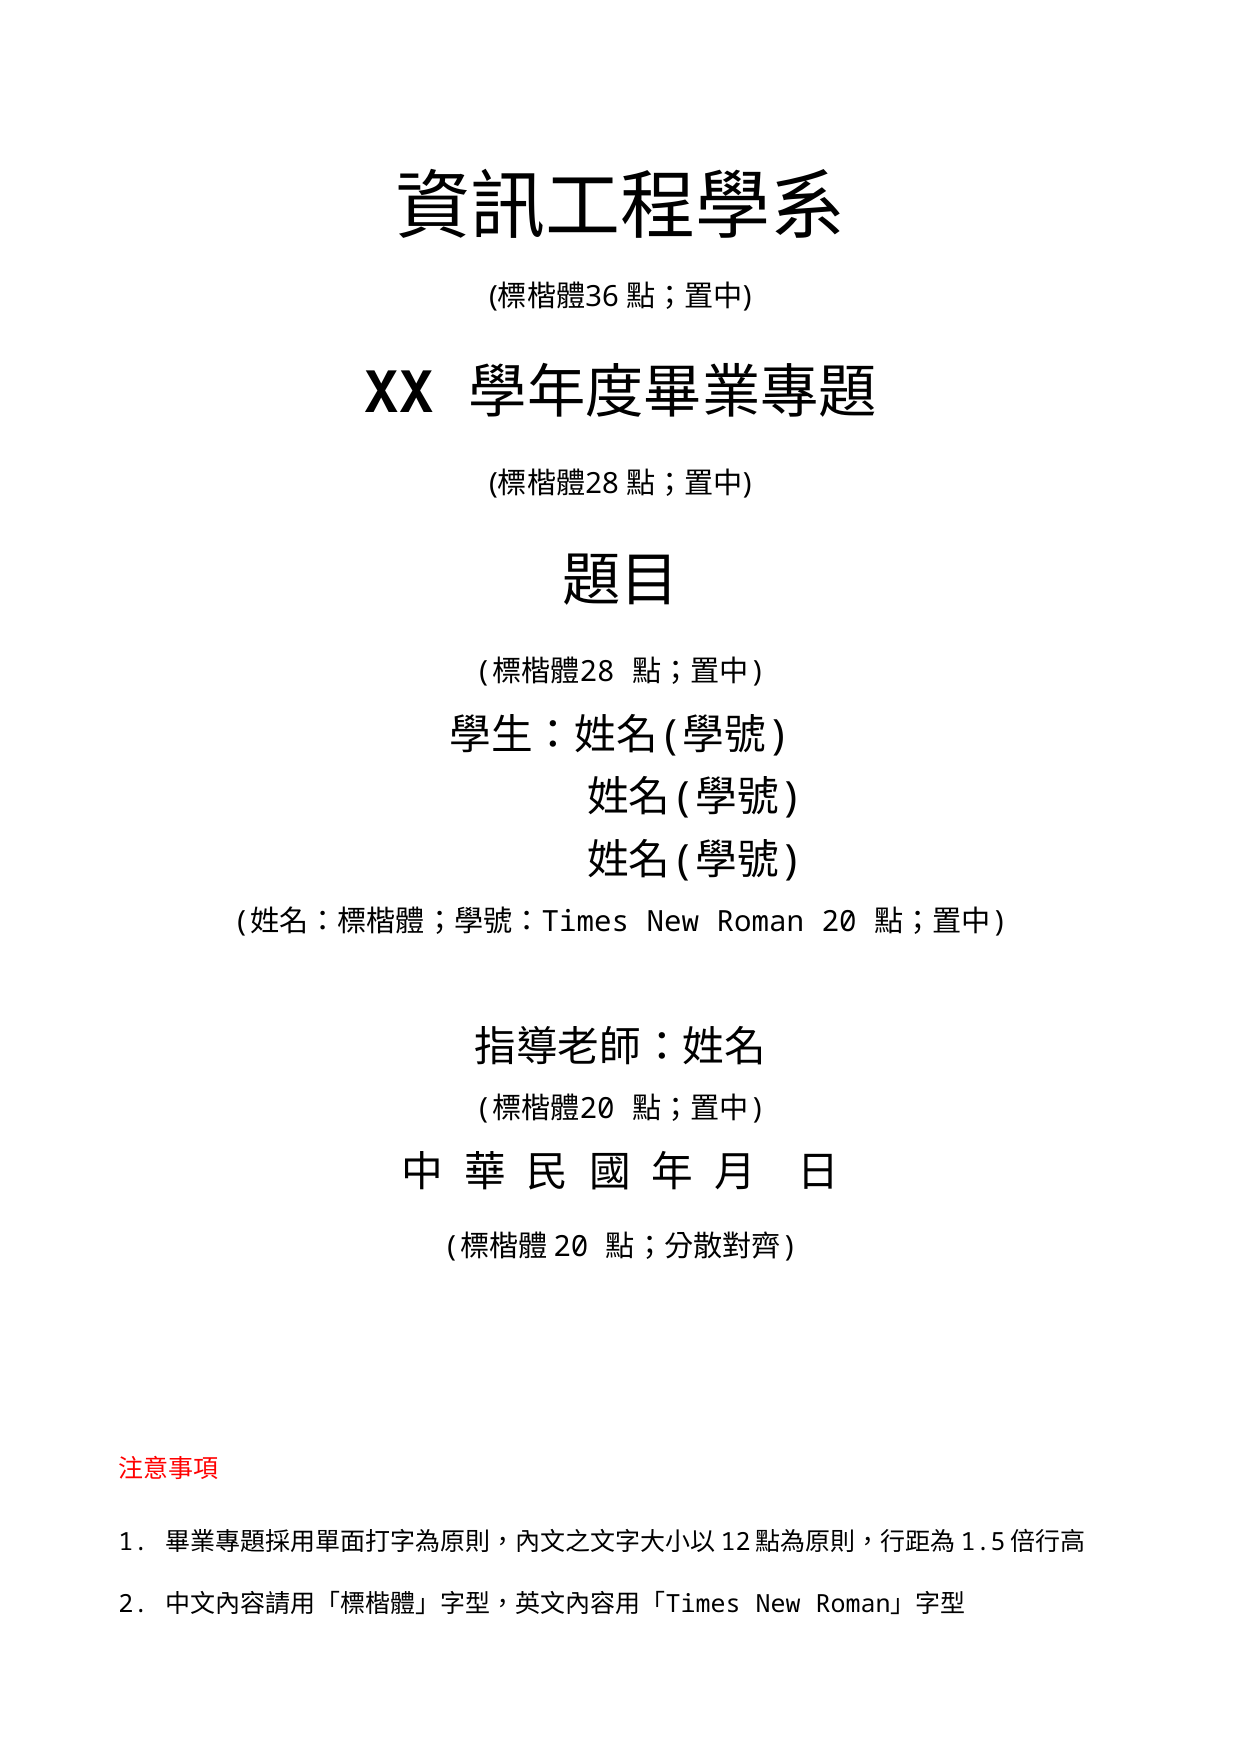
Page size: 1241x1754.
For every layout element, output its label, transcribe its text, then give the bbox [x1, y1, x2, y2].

text 姓名(學號) [118, 814, 1122, 877]
text (標楷體20 點；置中) [118, 1064, 1122, 1127]
text 注意事項 [118, 1425, 1122, 1487]
text (標楷體28 點；置中) [118, 439, 1122, 502]
list 中文內容請用「標楷體」字型，英文內容用「Times New Roman」字型 [118, 1560, 1122, 1623]
text (標楷體20 點；分散對齊) [118, 1202, 1122, 1264]
text 學生：姓名(學號) [118, 689, 1122, 752]
text (姓名：標楷體；學號：Times New Roman 20 點；置中) [118, 877, 1122, 939]
text 姓名(學號) [118, 752, 1122, 814]
text 指導老師：姓名 [118, 1002, 1122, 1064]
text 題目 [118, 502, 1122, 627]
text (標楷體36 點；置中) [118, 252, 1122, 314]
list 畢業專題採用單面打字為原則，內文之文字大小以12點為原則，行距為1.5倍行高 [118, 1498, 1122, 1560]
text 中 華 民 國 年 月 日 [118, 1127, 1122, 1189]
text (標楷體28 點；置中) [118, 627, 1122, 689]
text XX 學年度畢業專題 [118, 314, 1122, 439]
text 資訊工程學系 [118, 127, 1122, 252]
